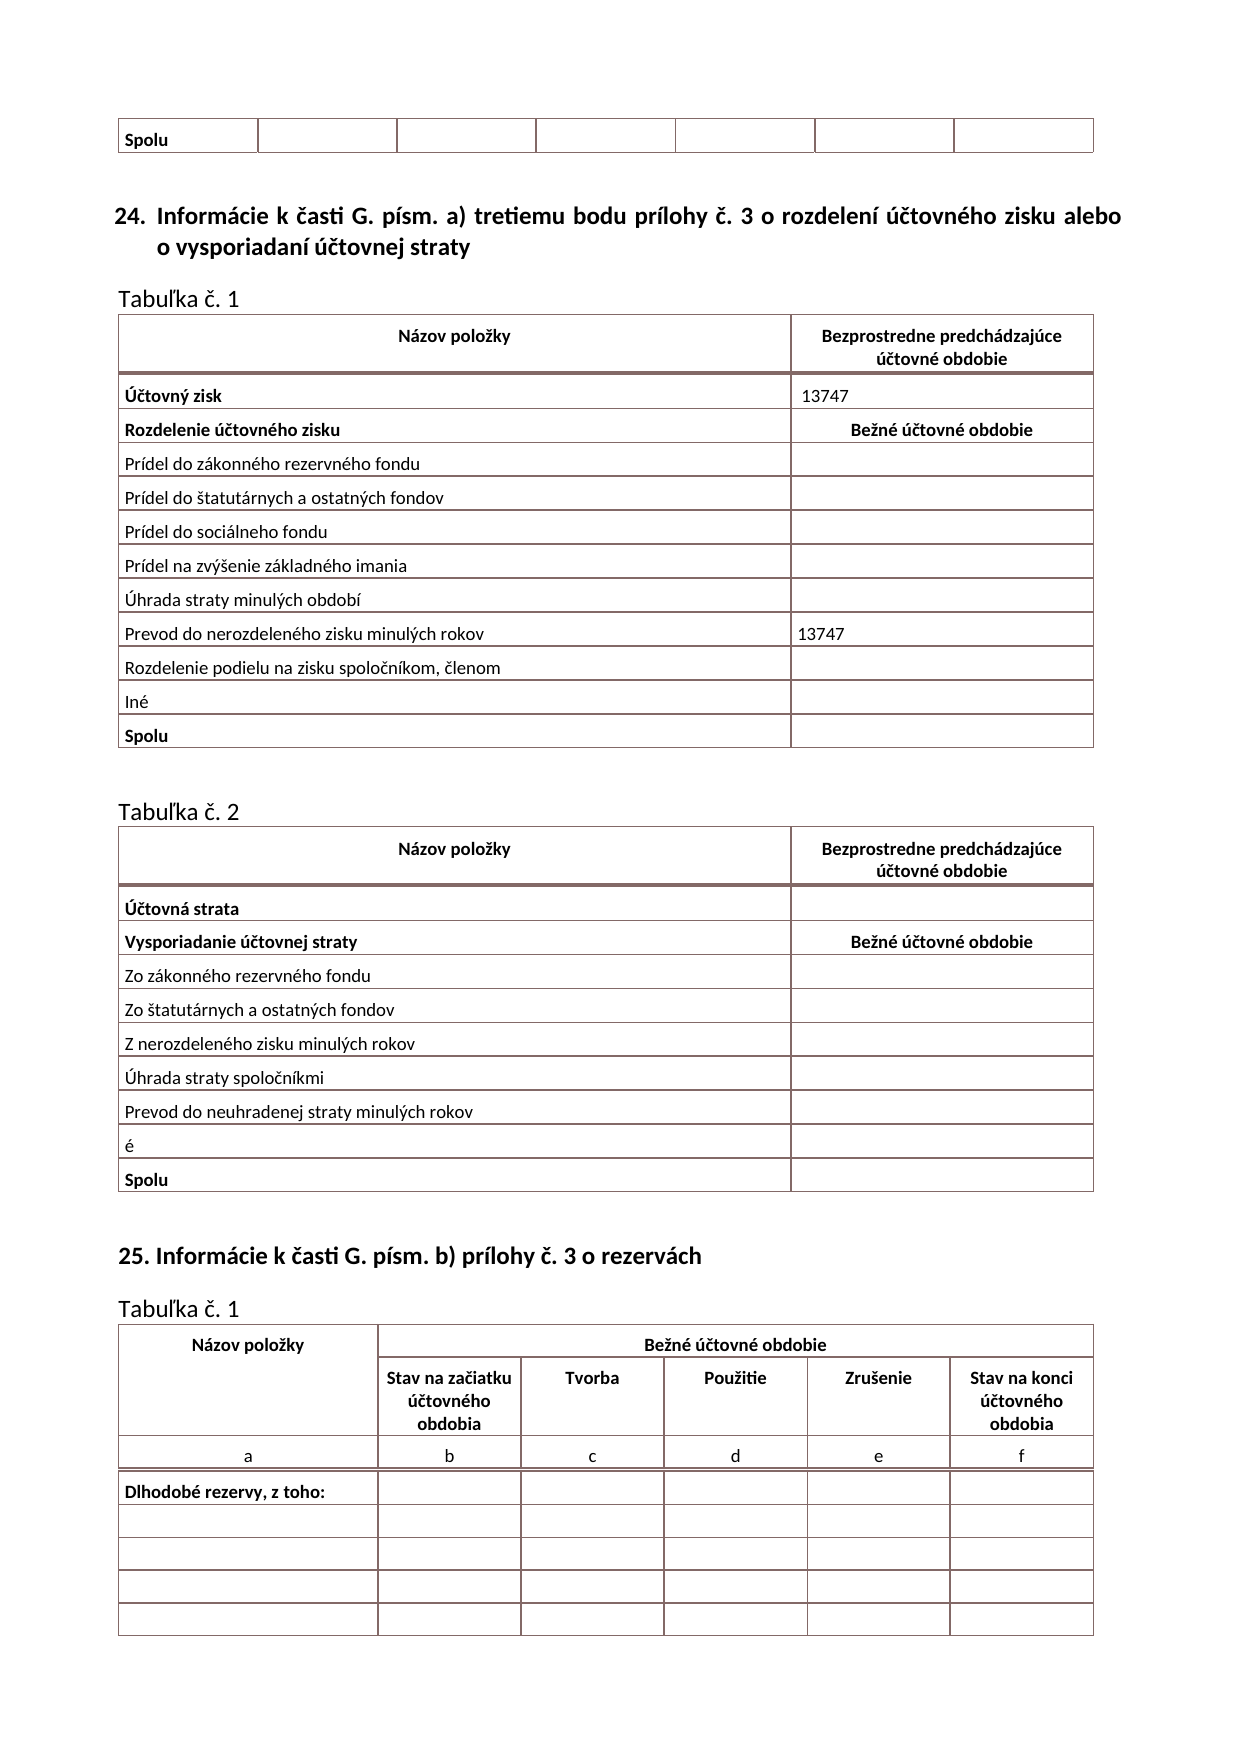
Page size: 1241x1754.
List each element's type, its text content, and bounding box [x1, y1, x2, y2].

table_cell [676, 119, 814, 152]
table_cell [792, 647, 1093, 679]
text 24. Informácie k časti G. písm. a) tretiemu bodu prílohy č. 3 o rozdelení účtovného zisku alebo o vysporiadaní účtovnej straty [114, 200, 1122, 261]
table_cell [522, 1538, 663, 1569]
table_cell [522, 1472, 663, 1504]
table_cell [792, 1159, 1093, 1191]
table_cell [792, 579, 1093, 611]
table_cell [537, 119, 675, 152]
table_cell Stav na začiatku účtovného obdobia [379, 1358, 520, 1435]
table_cell Rozdelenie podielu na zisku spoločníkom, členom [119, 647, 790, 679]
table_cell [792, 681, 1093, 713]
table_cell [665, 1538, 807, 1569]
text Tabuľka č. 2 [118, 796, 1122, 826]
table_cell d [665, 1436, 807, 1467]
table_cell [816, 119, 953, 152]
table_cell Prídel do štatutárnych a ostatných fondov [119, 477, 790, 509]
table_cell a [119, 1436, 377, 1467]
table_cell 13747 [792, 375, 1093, 408]
table_cell [522, 1604, 663, 1635]
table_cell [792, 715, 1093, 747]
table_cell [951, 1604, 1093, 1635]
table_cell [522, 1571, 663, 1602]
table_cell Prevod do neuhradenej straty minulých rokov [119, 1091, 790, 1123]
text Tabuľka č. 1 [118, 284, 1122, 314]
table_cell [792, 443, 1093, 475]
table_cell Úhrada straty minulých období [119, 579, 790, 611]
table_cell [951, 1571, 1093, 1602]
table_cell Iné [119, 681, 790, 713]
table_cell [665, 1505, 807, 1537]
table_cell Účtovný zisk [119, 375, 790, 408]
table_cell Spolu [119, 119, 257, 152]
table_cell Z nerozdeleného zisku minulých rokov [119, 1023, 790, 1055]
table_cell Rozdelenie účtovného zisku [119, 409, 790, 442]
table_cell [792, 511, 1093, 543]
table_cell Spolu [119, 1159, 790, 1191]
table_cell [792, 887, 1093, 920]
table_header Názov položky [119, 315, 790, 371]
table_cell [119, 1538, 377, 1569]
table_cell [522, 1505, 663, 1537]
table_cell [792, 1125, 1093, 1157]
table_cell Bežné účtovné obdobie [792, 409, 1093, 442]
table_cell f [951, 1436, 1093, 1467]
table_cell [808, 1571, 949, 1602]
table_cell Zrušenie [808, 1358, 949, 1435]
table_cell Zo zákonného rezervného fondu [119, 955, 790, 988]
table_cell [119, 1571, 377, 1602]
table_cell [792, 545, 1093, 577]
table_cell 13747 [792, 613, 1093, 645]
table_header Bezprostredne predchádzajúce účtovné obdobie [792, 827, 1093, 883]
table_cell Tvorba [522, 1358, 663, 1435]
table_cell [808, 1538, 949, 1569]
table_cell [792, 1091, 1093, 1123]
table_cell [951, 1538, 1093, 1569]
table_cell e [808, 1436, 949, 1467]
table_cell Prídel na zvýšenie základného imania [119, 545, 790, 577]
table_cell [379, 1472, 520, 1504]
table_cell [808, 1472, 949, 1504]
table_cell Bežné účtovné obdobie [792, 921, 1093, 954]
table_cell [379, 1604, 520, 1635]
table_cell [951, 1472, 1093, 1504]
table_cell Prídel do sociálneho fondu [119, 511, 790, 543]
table_cell [665, 1472, 807, 1504]
table_cell b [379, 1436, 520, 1467]
table_cell Účtovná strata [119, 887, 790, 920]
table_cell [379, 1571, 520, 1602]
table_cell [379, 1538, 520, 1569]
table_cell [398, 119, 535, 152]
table_cell [379, 1505, 520, 1537]
table_cell [808, 1604, 949, 1635]
table_cell Úhrada straty spoločníkmi [119, 1057, 790, 1089]
table_cell Použitie [665, 1358, 807, 1435]
table_cell Prídel do zákonného rezervného fondu [119, 443, 790, 475]
table_cell [792, 477, 1093, 509]
table_cell [665, 1571, 807, 1602]
table_cell [955, 119, 1093, 152]
table_cell [119, 1604, 377, 1635]
table_cell [808, 1505, 949, 1537]
table_cell [792, 955, 1093, 988]
table_cell Vysporiadanie účtovnej straty [119, 921, 790, 954]
table_cell [792, 1057, 1093, 1089]
table_cell [665, 1604, 807, 1635]
table_cell Spolu [119, 715, 790, 747]
table_cell [259, 119, 396, 152]
table_cell [119, 1505, 377, 1537]
table_cell [951, 1505, 1093, 1537]
table_header Názov položky [119, 827, 790, 883]
text Tabuľka č. 1 [118, 1293, 1122, 1323]
table_cell Stav na konci účtovného obdobia [951, 1358, 1093, 1435]
table_header Názov položky [119, 1325, 377, 1435]
table_cell Dlhodobé rezervy, z toho: [119, 1472, 377, 1504]
table_cell é [119, 1125, 790, 1157]
table_cell Prevod do nerozdeleného zisku minulých rokov [119, 613, 790, 645]
table_cell c [522, 1436, 663, 1467]
text 25. Informácie k časti G. písm. b) prílohy č. 3 o rezervách [118, 1240, 1122, 1270]
table_cell [792, 989, 1093, 1022]
table_header Bežné účtovné obdobie [379, 1325, 1093, 1356]
table_header Bezprostredne predchádzajúce účtovné obdobie [792, 315, 1093, 371]
table_cell [792, 1023, 1093, 1055]
table_cell Zo štatutárnych a ostatných fondov [119, 989, 790, 1022]
